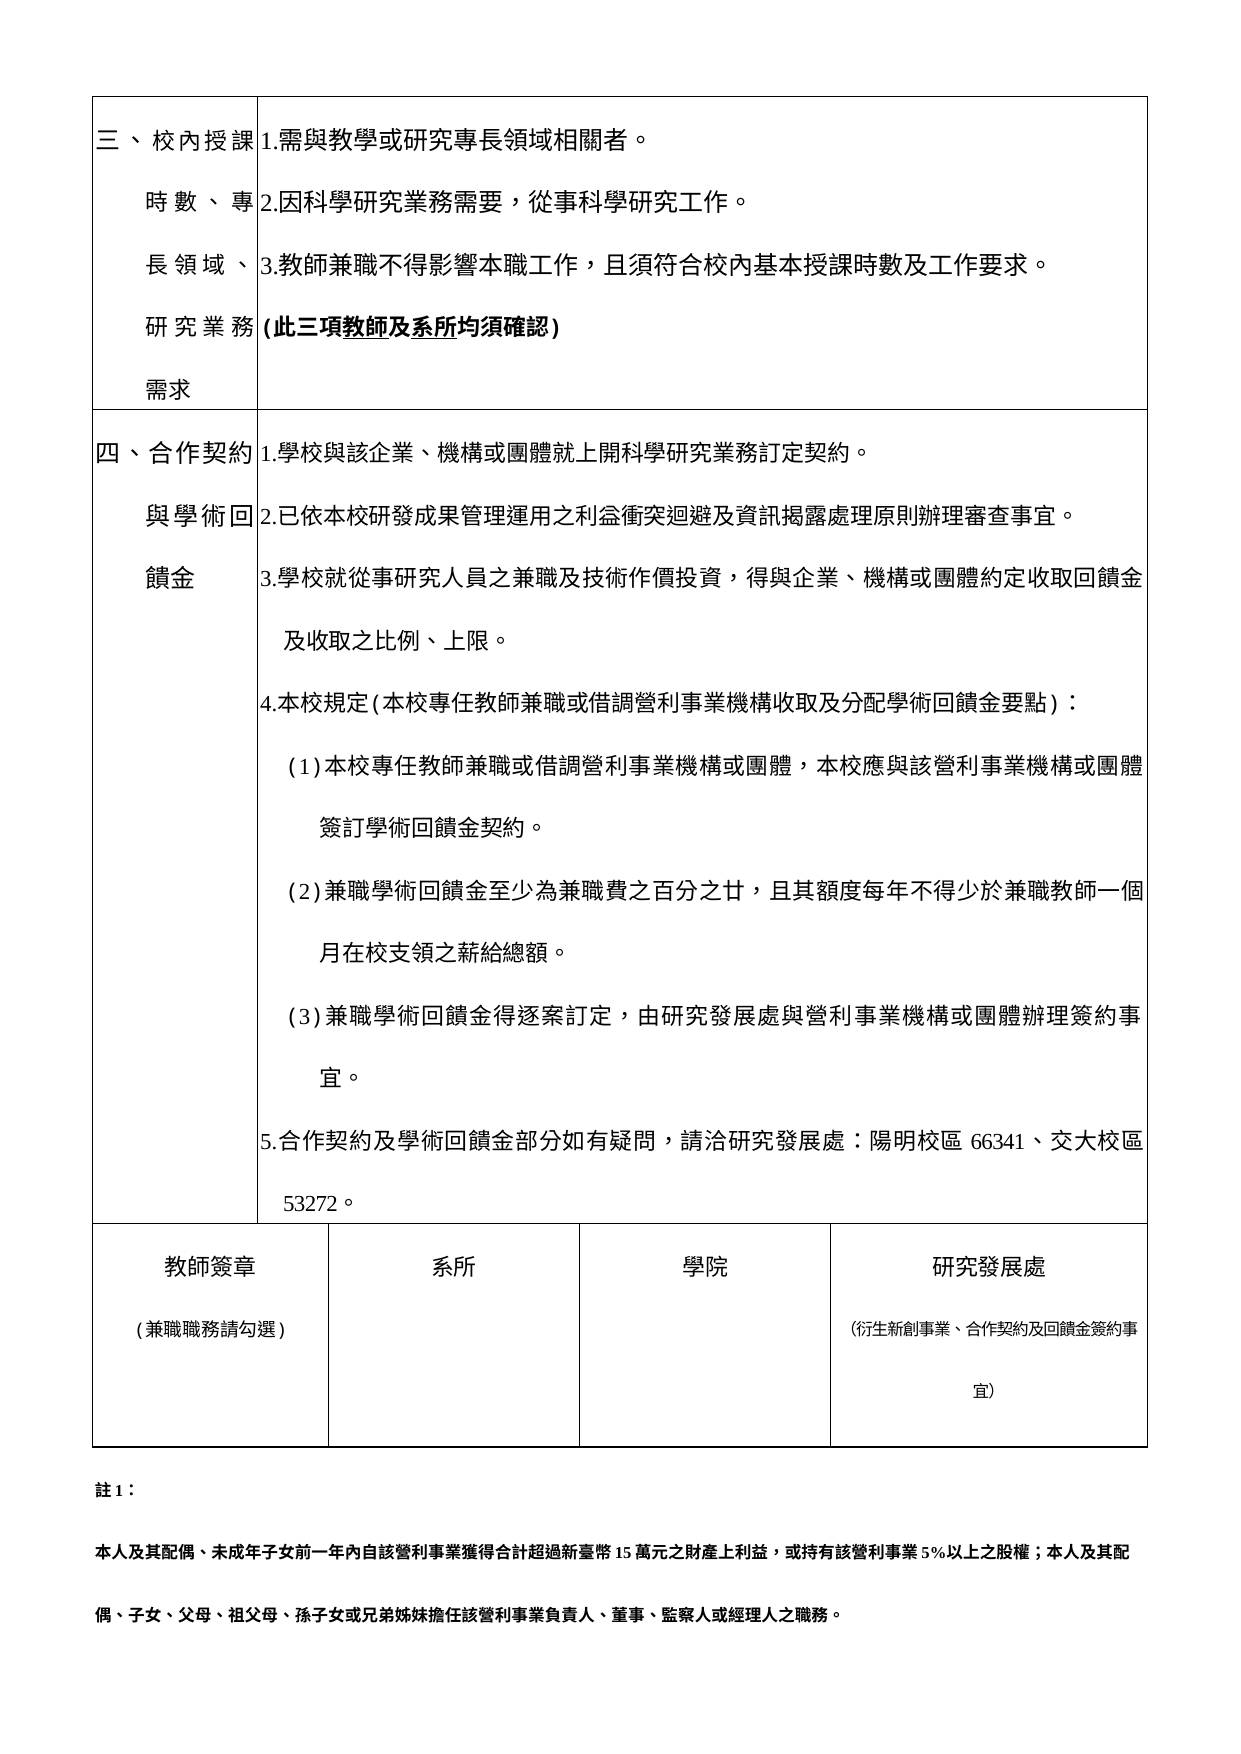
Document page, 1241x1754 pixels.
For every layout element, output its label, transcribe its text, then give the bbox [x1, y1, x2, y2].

table_cell 1.學校與該企業、機構或團體就上開科學研究業務訂定契約。 2.已依本校研發成果管理運用之利益衝突迴避及資訊揭露處理原則辦理審查事宜。 3.學校就從事研究人員之兼職及技術作價投資，得與企業、機構或團體約定收取回饋金及收取之比例、上限。 4.本校規定(本校專任教師兼職或借調營利事業機構收取及分配學術回饋金要點)： (1)本校專任教師兼職或借調營利事業機構或團體，本校應與該營利事業機構或團體簽訂學術回饋金契約。 (2)兼職學術回饋金至少為兼職費之百分之廿，且其額度每年不得少於兼職教師一個月在校支領之薪給總額。 (3)兼職學術回饋金得逐案訂定，由研究發展處與營利事業機構或團體辦理簽約事宜。 5.合作契約及學術回饋金部分如有疑問，請洽研究發展處：陽明校區66341、交大校區53272。 [258, 410, 1147, 1223]
table_cell 1.需與教學或研究專長領域相關者。 2.因科學研究業務需要，從事科學研究工作。 3.教師兼職不得影響本職工作，且須符合校內基本授課時數及工作要求。 (此三項教師及系所均須確認) [258, 97, 1147, 409]
table_cell 四、合作契約與學術回饋金 [93, 410, 257, 1223]
text 註1： [94, 1448, 1146, 1510]
table_cell 三、校內授課時數、專長領域、研究業務需求 [93, 97, 257, 409]
table_cell 教師簽章 (兼職職務請勾選) [93, 1224, 328, 1446]
table_cell 學院 [580, 1224, 830, 1446]
table_cell 研究發展處 （衍生新創事業、合作契約及回饋金簽約事宜） [831, 1224, 1147, 1446]
table_cell 系所 [329, 1224, 579, 1446]
text 本人及其配偶、未成年子女前一年內自該營利事業獲得合計超過新臺幣15萬元之財產上利益，或持有該營利事業5%以上之股權；本人及其配偶、子女、父母、祖父母、孫子女或兄弟姊妹擔任該營利事業負責人、董事、監察人或經理人之職務。 [94, 1510, 1146, 1635]
